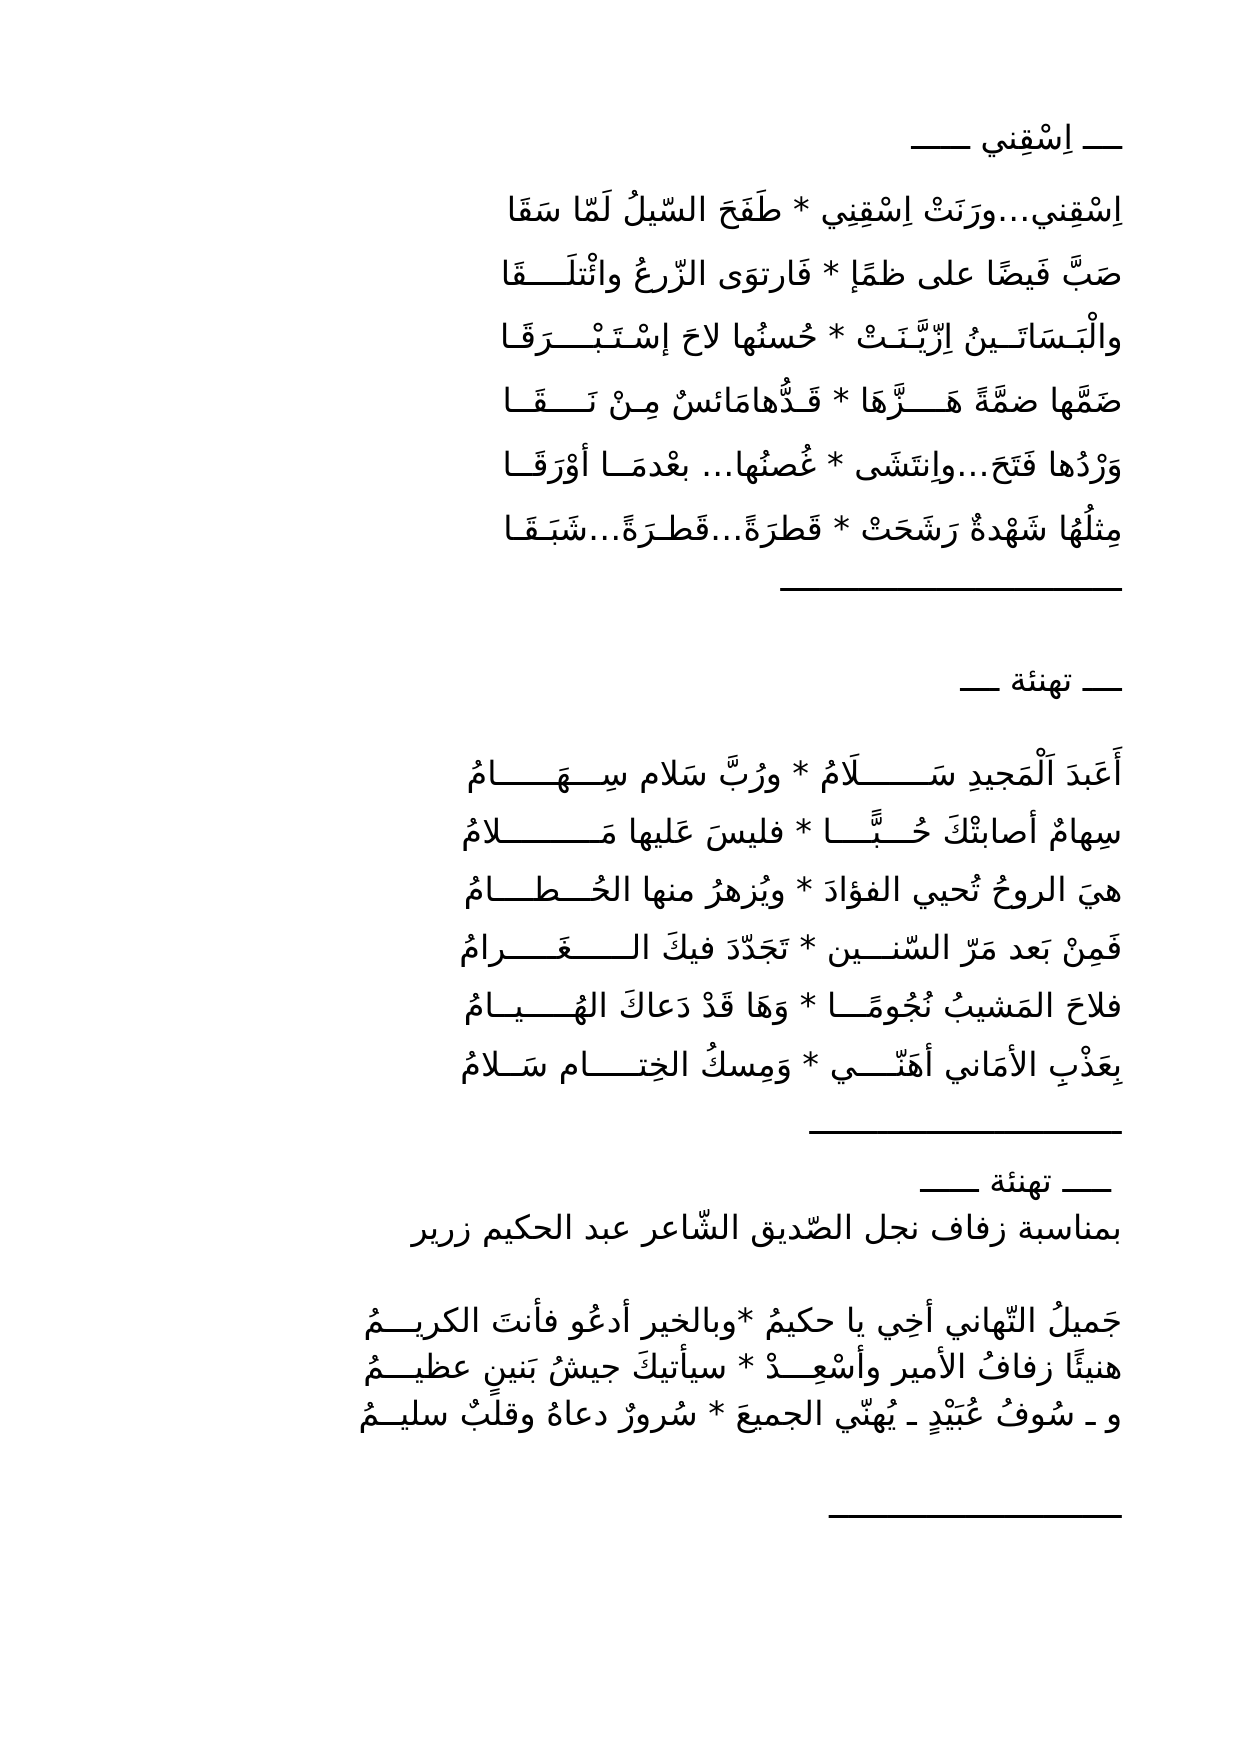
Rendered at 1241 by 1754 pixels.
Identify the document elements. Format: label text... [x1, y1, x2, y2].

text فلاحَ المَشيبُ نُجُومًـــا * وَهَا قَدْ دَعاكَ الهُـــــيــامُ [118, 987, 1122, 1026]
subtitle وَرْدُها فَتَحَ…واِنتَشَى * غُصنُها… بعْدمَــا أوْرَقَــا [118, 446, 1122, 484]
text أَعَبدَ اَلْمَجيدِ سَـــــــلَامُ * ورُبَّ سَلام سِـــهَــــــامُ [118, 754, 1122, 793]
text ــــــــــــــــــــــــــــــ [118, 1488, 1122, 1526]
text بِعَذْبِِ الأمَاني أهَنّــــي * وَمِسكُ الخِتـــــام سَــلامُ [118, 1045, 1122, 1084]
subtitle ضَمَّها ضمَّةً هَــــزَّهَا * قَـدُّهامَائسٌ مِـنْ نَــــقَــا [118, 382, 1122, 421]
text ـــــ تهنئة ــــــ بمناسبة زفاف نجل الصّديق الشّاعر عبد الحكيم زرير جَميلُ التّهاني أخِي يا حكيمُ *وبالخير أدعُو فأنتَ الكريـــمُ هنيئًا زفافُ الأمير وأسْعِـــدْ * سيأتيكَ جيشُ بَنينٍ عظيـــمُ و ـ سُوفُ عُبَيْدٍ ـ يُهنّي الجميعَ * سُرورٌ دعاهُ وقلبٌ سليــمُ [118, 1162, 1122, 1433]
subtitle والْبَـسَاتَــينُ اِزّيَّـنَـتْ * حُسنُها لاحَ إسْـتَـبْــــرَقَـا [118, 318, 1122, 357]
text ــــ تهنئة ــــ [118, 661, 1122, 700]
text فَمِنْ بَعد مَرّ السّنـــين * تَجَدّدَ فيكَ الــــــغَـــــرامُ [118, 929, 1122, 968]
text ــــــــــــــــــــــــــــــــ [118, 1103, 1122, 1142]
text هيَ الروحُ تُحيي الفؤادَ * ويُزهرُ منها الحُـــطــــامُ [118, 871, 1122, 909]
text ـــــــــــــــــــــــــــــــــــ [118, 561, 1122, 600]
subtitle صَبَّ فَيضًا على ظمًإ * فَارتوَى الزّرعُ وائْتلَــــقَا [118, 254, 1122, 293]
subtitle اِسْقِني…ورَنَتْ اِسْقِنِي * طَفَحَ السّيلُ لَمّا سَقَا [118, 190, 1122, 229]
text سِهامٌ أصابتْكَ حُـــبًّــــا * فليسَ عَليها مَــــــــــلامُ [118, 812, 1122, 851]
subtitle ــــ اِسْقِني ــــــ [118, 118, 1122, 157]
subtitle مِثلُهُا شَهْدةٌ رَشَحَتْ * قَطرَةً…قَطـرَةً…شَبَـقَـا [118, 509, 1122, 548]
